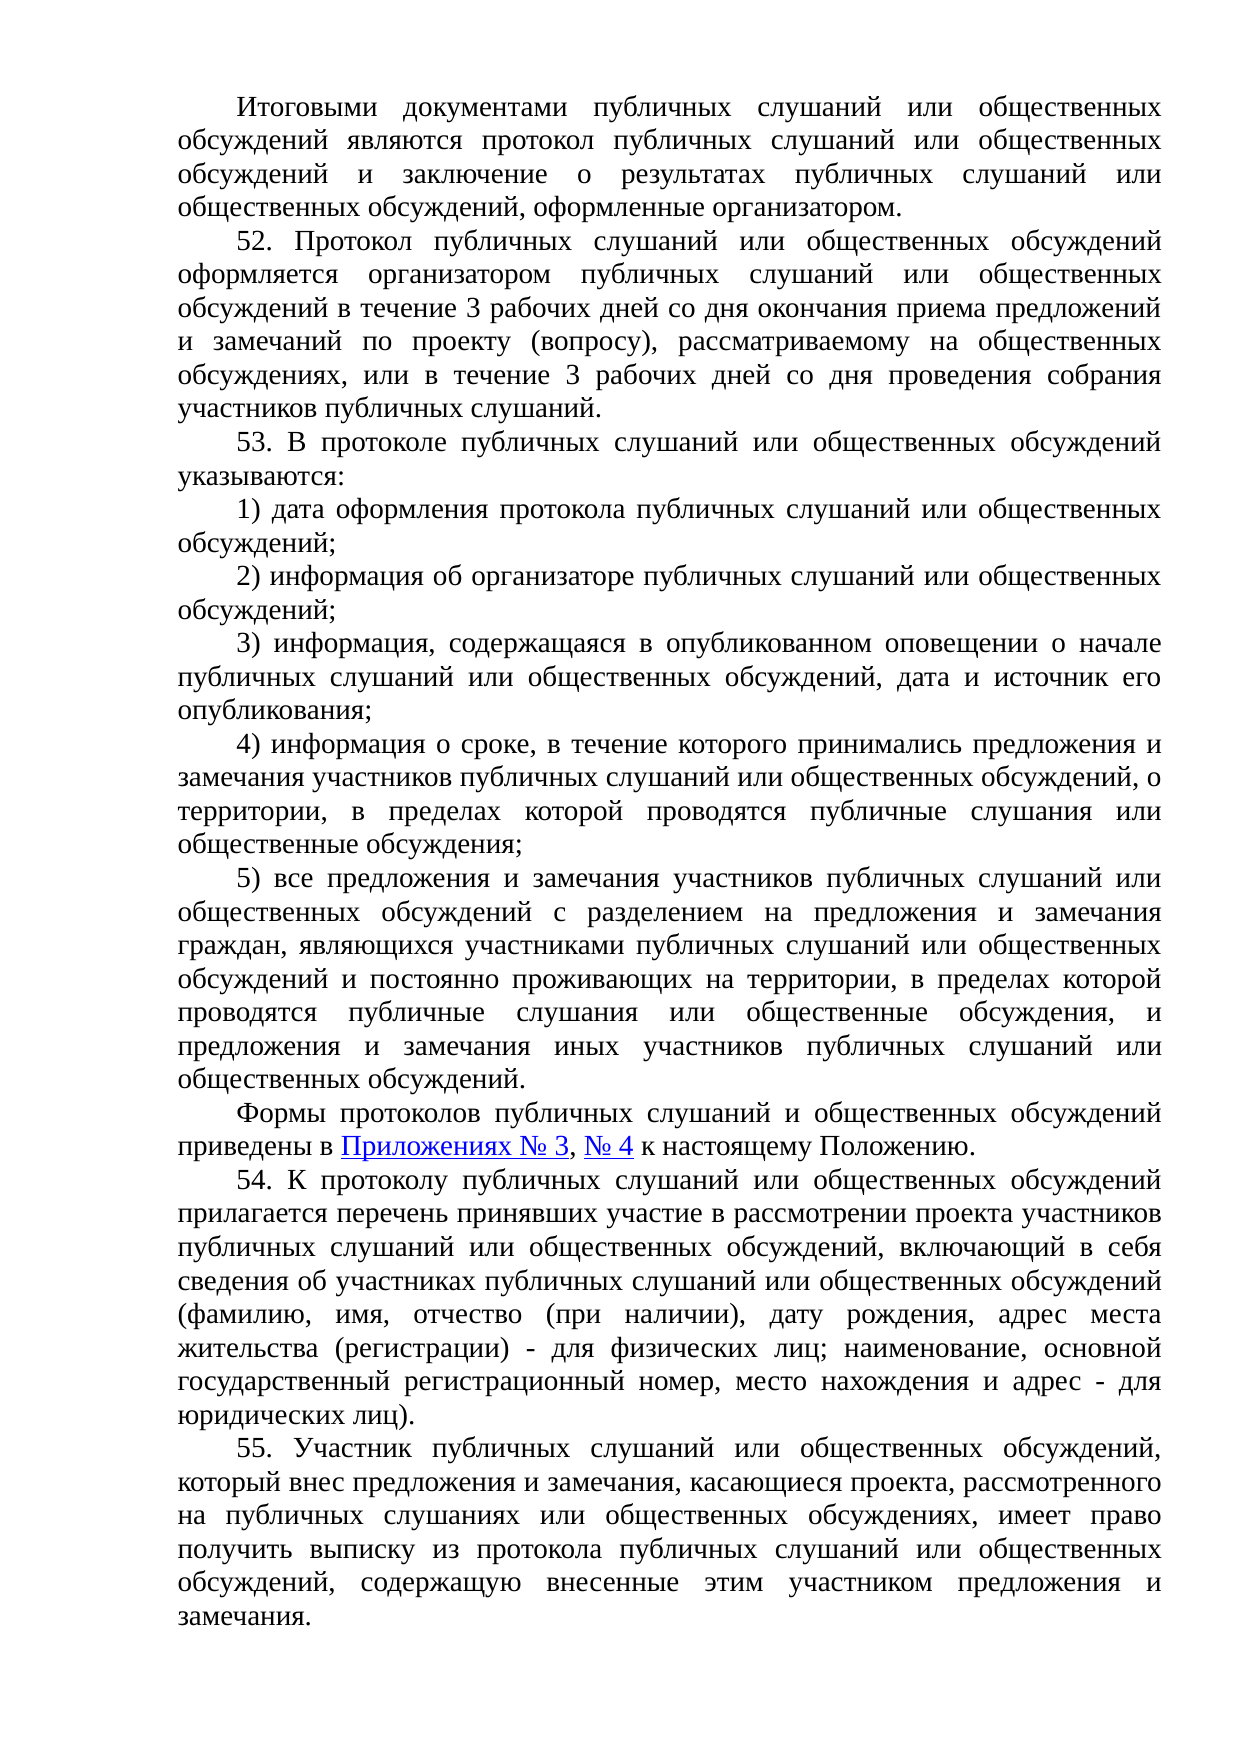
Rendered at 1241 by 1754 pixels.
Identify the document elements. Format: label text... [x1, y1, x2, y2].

text 4) информация о сроке, в течение которого принимались предложения и замечания участников публичных слушаний или общественных обсуждений, о территории, в пределах которой проводятся публичные слушания или общественные обсуждения; [177, 726, 1162, 860]
text 52. Протокол публичных слушаний или общественных обсуждений оформляется организатором публичных слушаний или общественных обсуждений в течение 3 рабочих дней со дня окончания приема предложений и замечаний по проекту (вопросу), рассматриваемому на общественных обсуждениях, или в течение 3 рабочих дней со дня проведения собрания участников публичных слушаний. [177, 223, 1162, 424]
text 3) информация, содержащаяся в опубликованном оповещении о начале публичных слушаний или общественных обсуждений, дата и источник его опубликования; [177, 625, 1162, 726]
text 1) дата оформления протокола публичных слушаний или общественных обсуждений; [177, 491, 1162, 558]
text 5) все предложения и замечания участников публичных слушаний или общественных обсуждений с разделением на предложения и замечания граждан, являющихся участниками публичных слушаний или общественных обсуждений и постоянно проживающих на территории, в пределах которой проводятся публичные слушания или общественные обсуждения, и предложения и замечания иных участников публичных слушаний или общественных обсуждений. [177, 860, 1162, 1095]
text Итоговыми документами публичных слушаний или общественных обсуждений являются протокол публичных слушаний или общественных обсуждений и заключение о результатах публичных слушаний или общественных обсуждений, оформленные организатором. [177, 89, 1162, 223]
text Формы протоколов публичных слушаний и общественных обсуждений приведены в Приложениях № 3, № 4 к настоящему Положению. [177, 1095, 1162, 1162]
text 55. Участник публичных слушаний или общественных обсуждений, который внес предложения и замечания, касающиеся проекта, рассмотренного на публичных слушаниях или общественных обсуждениях, имеет право получить выписку из протокола публичных слушаний или общественных обсуждений, содержащую внесенные этим участником предложения и замечания. [177, 1430, 1162, 1632]
text 2) информация об организаторе публичных слушаний или общественных обсуждений; [177, 558, 1162, 625]
text 53. В протоколе публичных слушаний или общественных обсуждений указываются: [177, 424, 1162, 491]
text 54. К протоколу публичных слушаний или общественных обсуждений прилагается перечень принявших участие в рассмотрении проекта участников публичных слушаний или общественных обсуждений, включающий в себя сведения об участниках публичных слушаний или общественных обсуждений (фамилию, имя, отчество (при наличии), дату рождения, адрес места жительства (регистрации) - для физических лиц; наименование, основной государственный регистрационный номер, место нахождения и адрес - для юридических лиц). [177, 1162, 1162, 1430]
